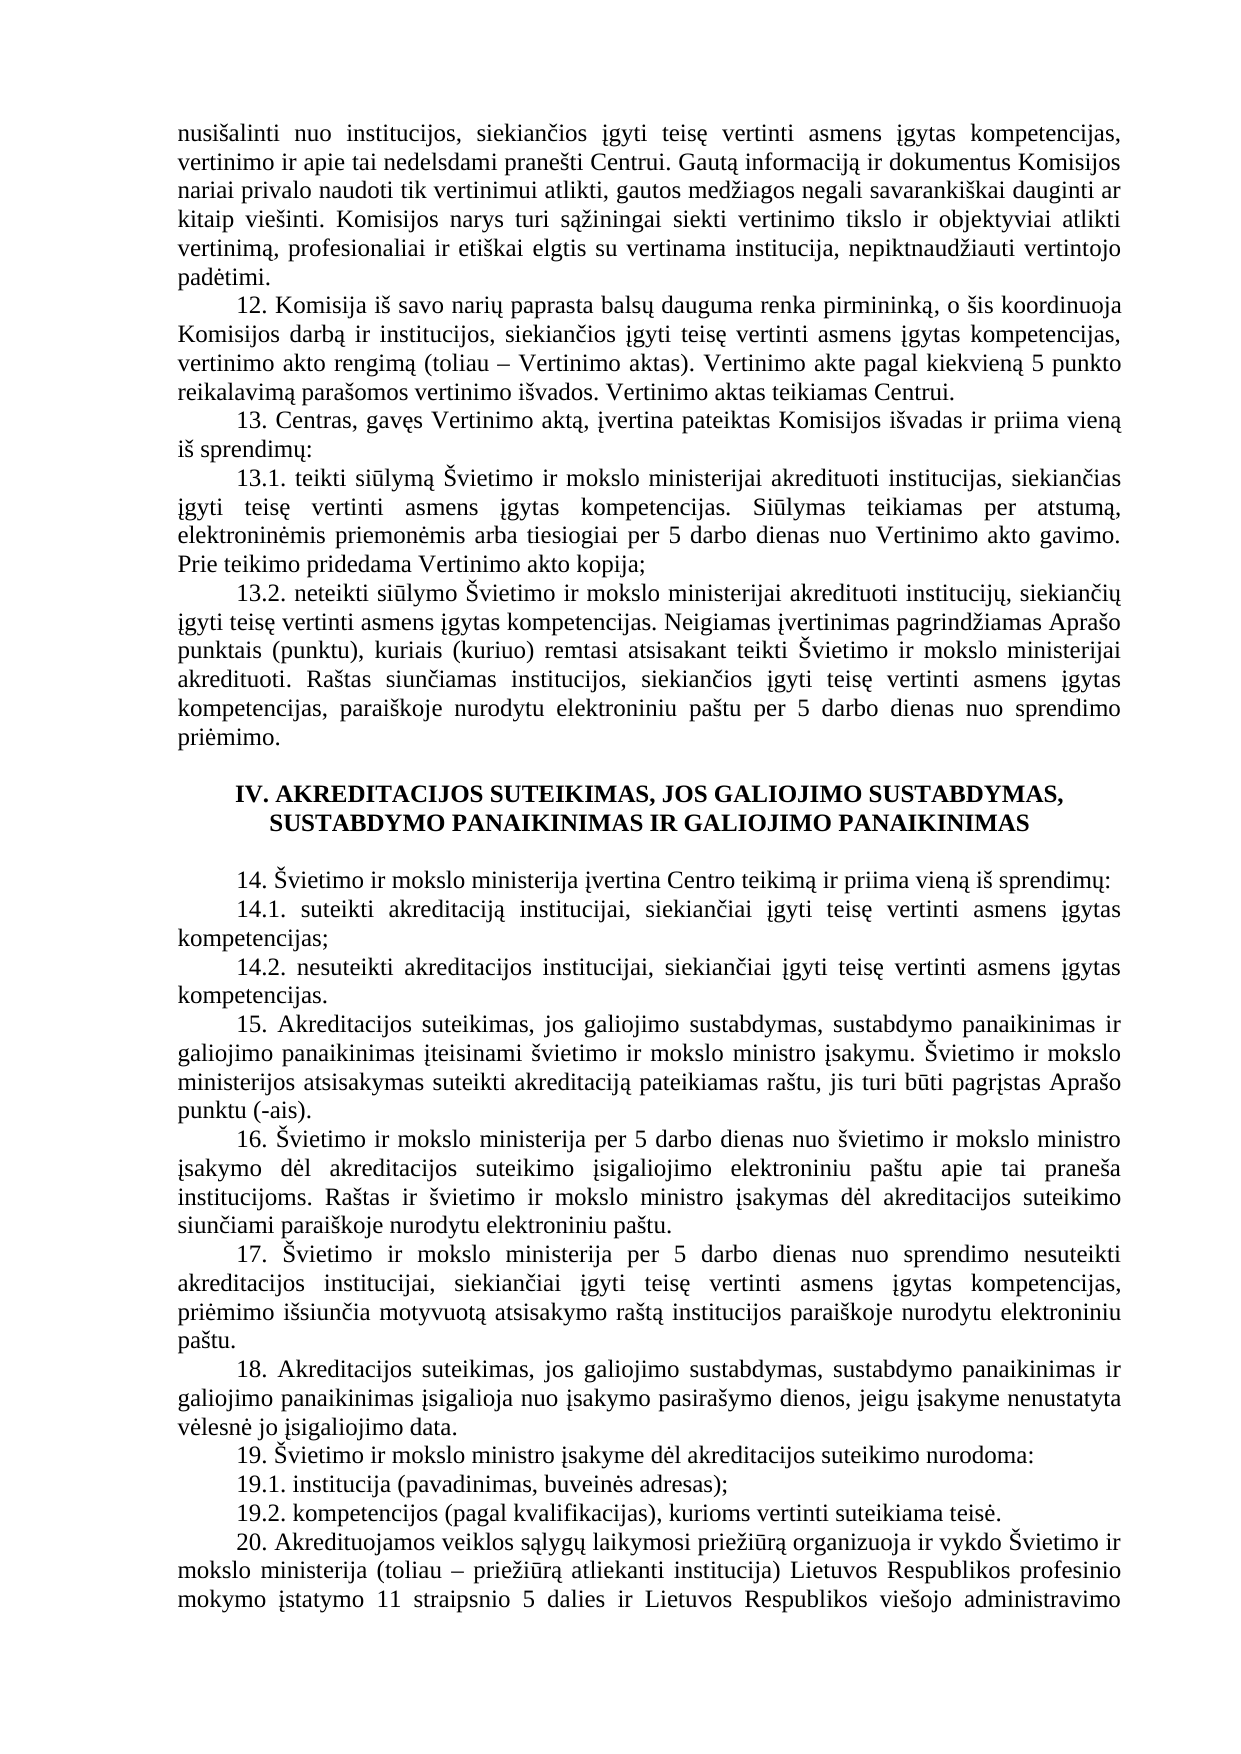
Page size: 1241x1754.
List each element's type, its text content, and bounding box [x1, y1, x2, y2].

text 14.2. nesuteikti akreditacijos institucijai, siekiančiai įgyti teisę vertinti asmens įgytas kompetencijas. [177, 952, 1122, 1009]
text 13. Centras, gavęs Vertinimo aktą, įvertina pateiktas Komisijos išvadas ir priima vieną iš sprendimų: [177, 406, 1122, 463]
text 18. Akreditacijos suteikimas, jos galiojimo sustabdymas, sustabdymo panaikinimas ir galiojimo panaikinimas įsigalioja nuo įsakymo pasirašymo dienos, jeigu įsakyme nenustatyta vėlesnė jo įsigaliojimo data. [177, 1354, 1122, 1441]
text 13.1. teikti siūlymą Švietimo ir mokslo ministerijai akredituoti institucijas, siekiančias įgyti teisę vertinti asmens įgytas kompetencijas. Siūlymas teikiamas per atstumą, elektroninėmis priemonėmis arba tiesiogiai per 5 darbo dienas nuo Vertinimo akto gavimo. Prie teikimo pridedama Vertinimo akto kopija; [177, 463, 1122, 578]
text IV. AKREDITACIJOS SUTEIKIMAS, JOS GALIOJIMO SUSTABDYMAS, SUSTABDYMO PANAIKINIMAS IR GALIOJIMO PANAIKINIMAS [177, 779, 1122, 837]
text 19.2. kompetencijos (pagal kvalifikacijas), kurioms vertinti suteikiama teisė. [177, 1498, 1122, 1527]
text 12. Komisija iš savo narių paprasta balsų dauguma renka pirmininką, o šis koordinuoja Komisijos darbą ir institucijos, siekiančios įgyti teisę vertinti asmens įgytas kompetencijas, vertinimo akto rengimą (toliau – Vertinimo aktas). Vertinimo akte pagal kiekvieną 5 punkto reikalavimą parašomos vertinimo išvados. Vertinimo aktas teikiamas Centrui. [177, 291, 1122, 406]
text 13.2. neteikti siūlymo Švietimo ir mokslo ministerijai akredituoti institucijų, siekiančių įgyti teisę vertinti asmens įgytas kompetencijas. Neigiamas įvertinimas pagrindžiamas Aprašo punktais (punktu), kuriais (kuriuo) remtasi atsisakant teikti Švietimo ir mokslo ministerijai akredituoti. Raštas siunčiamas institucijos, siekiančios įgyti teisę vertinti asmens įgytas kompetencijas, paraiškoje nurodytu elektroniniu paštu per 5 darbo dienas nuo sprendimo priėmimo. [177, 578, 1122, 751]
text 14.1. suteikti akreditaciją institucijai, siekiančiai įgyti teisę vertinti asmens įgytas kompetencijas; [177, 894, 1122, 952]
text 15. Akreditacijos suteikimas, jos galiojimo sustabdymas, sustabdymo panaikinimas ir galiojimo panaikinimas įteisinami švietimo ir mokslo ministro įsakymu. Švietimo ir mokslo ministerijos atsisakymas suteikti akreditaciją pateikiamas raštu, jis turi būti pagrįstas Aprašo punktu (-ais). [177, 1009, 1122, 1124]
text 19. Švietimo ir mokslo ministro įsakyme dėl akreditacijos suteikimo nurodoma: [177, 1441, 1122, 1469]
text 16. Švietimo ir mokslo ministerija per 5 darbo dienas nuo švietimo ir mokslo ministro įsakymo dėl akreditacijos suteikimo įsigaliojimo elektroniniu paštu apie tai praneša institucijoms. Raštas ir švietimo ir mokslo ministro įsakymas dėl akreditacijos suteikimo siunčiami paraiškoje nurodytu elektroniniu paštu. [177, 1124, 1122, 1239]
text 20. Akredituojamos veiklos sąlygų laikymosi priežiūrą organizuoja ir vykdo Švietimo ir mokslo ministerija (toliau – priežiūrą atliekanti institucija) Lietuvos Respublikos profesinio mokymo įstatymo 11 straipsnio 5 dalies ir Lietuvos Respublikos viešojo administravimo [177, 1527, 1122, 1613]
text nusišalinti nuo institucijos, siekiančios įgyti teisę vertinti asmens įgytas kompetencijas, vertinimo ir apie tai nedelsdami pranešti Centrui. Gautą informaciją ir dokumentus Komisijos nariai privalo naudoti tik vertinimui atlikti, gautos medžiagos negali savarankiškai dauginti ar kitaip viešinti. Komisijos narys turi sąžiningai siekti vertinimo tikslo ir objektyviai atlikti vertinimą, profesionaliai ir etiškai elgtis su vertinama institucija, nepiktnaudžiauti vertintojo padėtimi. [177, 118, 1122, 291]
text 19.1. institucija (pavadinimas, buveinės adresas); [177, 1469, 1122, 1498]
text 14. Švietimo ir mokslo ministerija įvertina Centro teikimą ir priima vieną iš sprendimų: [177, 866, 1122, 894]
text 17. Švietimo ir mokslo ministerija per 5 darbo dienas nuo sprendimo nesuteikti akreditacijos institucijai, siekiančiai įgyti teisę vertinti asmens įgytas kompetencijas, priėmimo išsiunčia motyvuotą atsisakymo raštą institucijos paraiškoje nurodytu elektroniniu paštu. [177, 1239, 1122, 1354]
